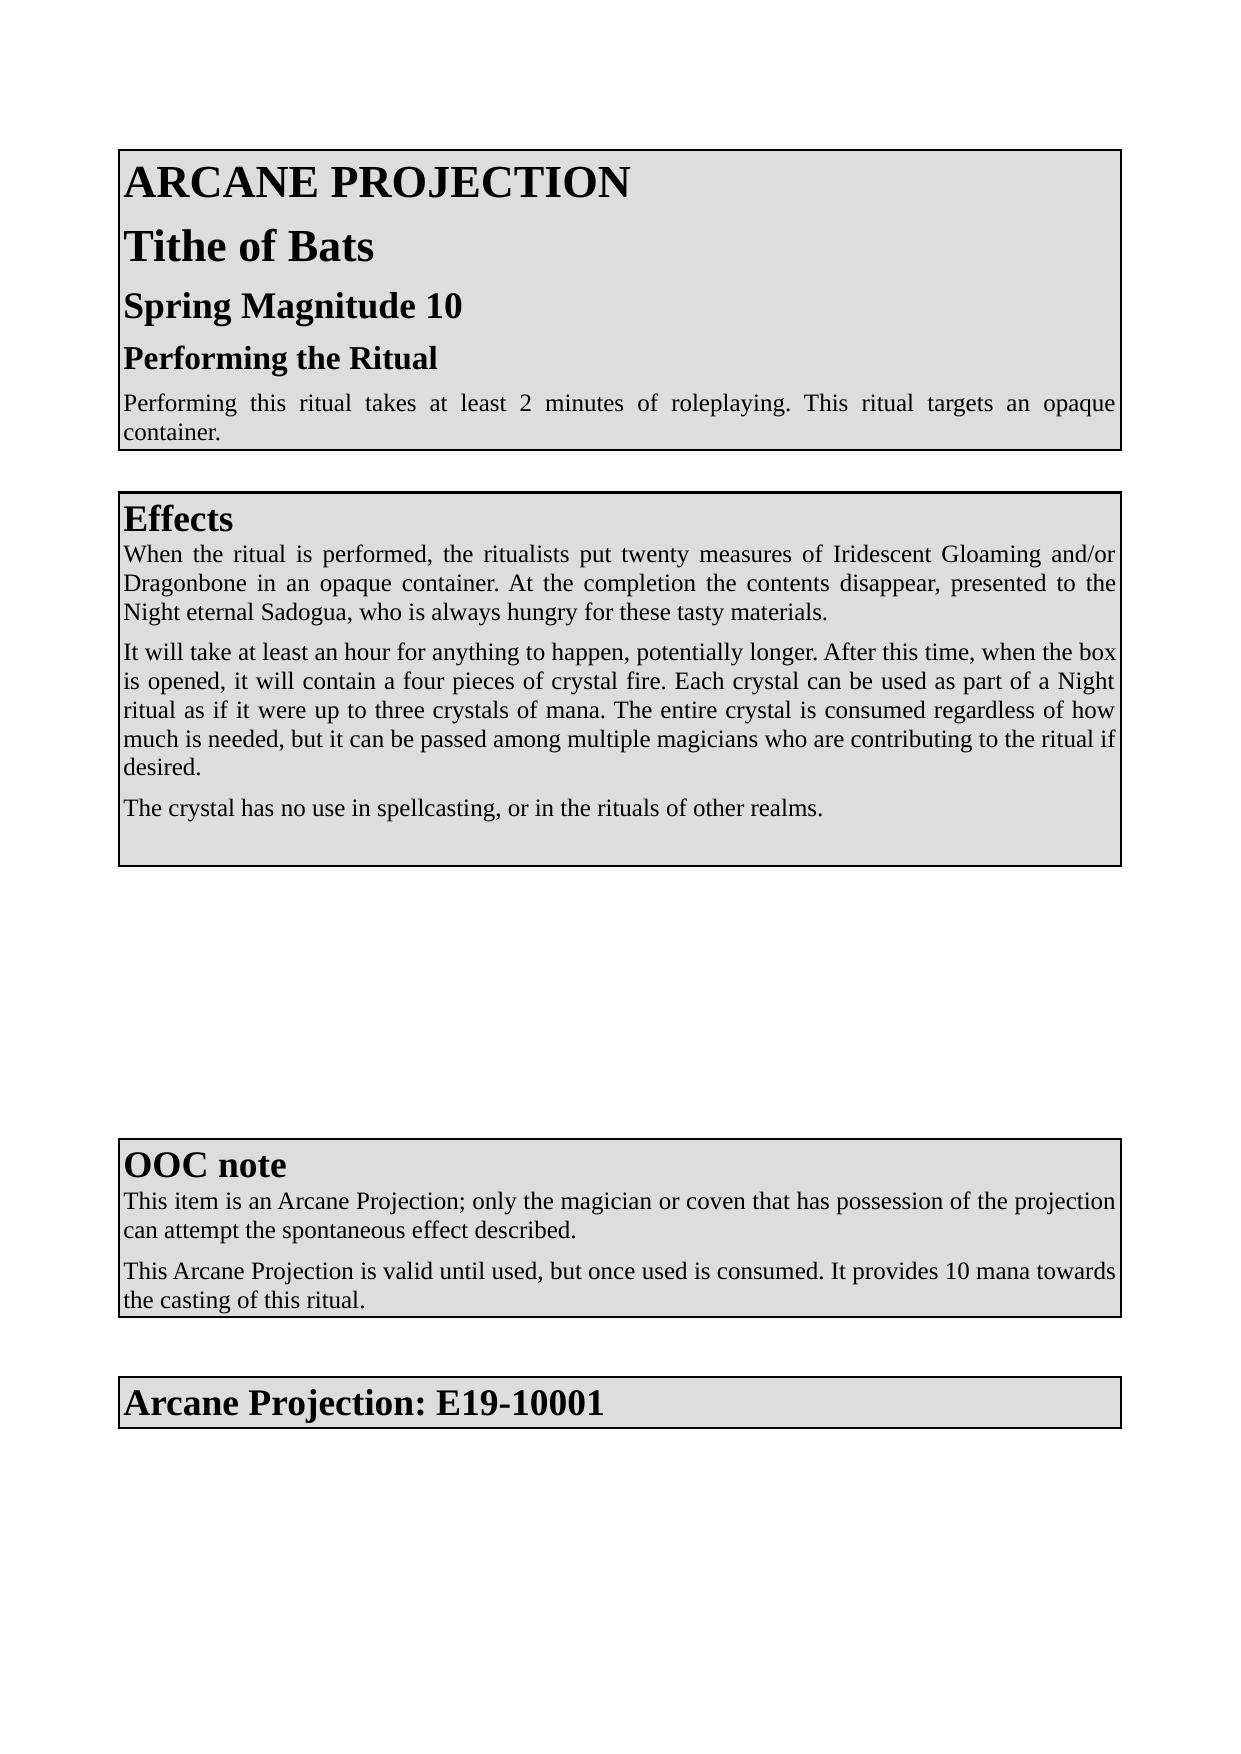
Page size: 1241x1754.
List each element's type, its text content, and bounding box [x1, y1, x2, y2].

subtitle Spring Magnitude 10 [120, 278, 1120, 326]
subtitle Effects [120, 494, 1120, 534]
subtitle OOC note [120, 1140, 1120, 1181]
subtitle ARCANE PROJECTION [120, 151, 1120, 207]
subtitle Tithe of Bats [120, 214, 1120, 272]
text Performing this ritual takes at least 2 minutes of roleplaying. This ritual targets an opaque container. [120, 383, 1120, 449]
text This item is an Arcane Projection; only the magician or coven that has possession of the projection can attempt the spontaneous effect described. [120, 1181, 1120, 1243]
text It will take at least an hour for anything to happen, potentially longer. After this time, when the box is opened, it will contain a four pieces of crystal fire. Each crystal can be used as part of a Night ritual as if it were up to three crystals of mana. The entire crystal is consumed regardless of how much is needed, but it can be passed among multiple magicians who are contributing to the ritual if desired. [120, 632, 1120, 781]
text The crystal has no use in spellcasting, or in the rituals of other realms. [120, 788, 1120, 822]
subtitle Performing the Ritual [120, 333, 1120, 377]
text When the ritual is performed, the ritualists put twenty measures of Iridescent Gloaming and/or Dragonbone in an opaque container. At the completion the contents disappear, presented to the Night eternal Sadogua, who is always hungry for these tasty materials. [120, 534, 1120, 626]
subtitle Arcane Projection: E19-10001 [120, 1378, 1120, 1427]
text This Arcane Projection is valid until used, but once used is consumed. It provides 10 mana towards the casting of this ritual. [120, 1251, 1120, 1316]
